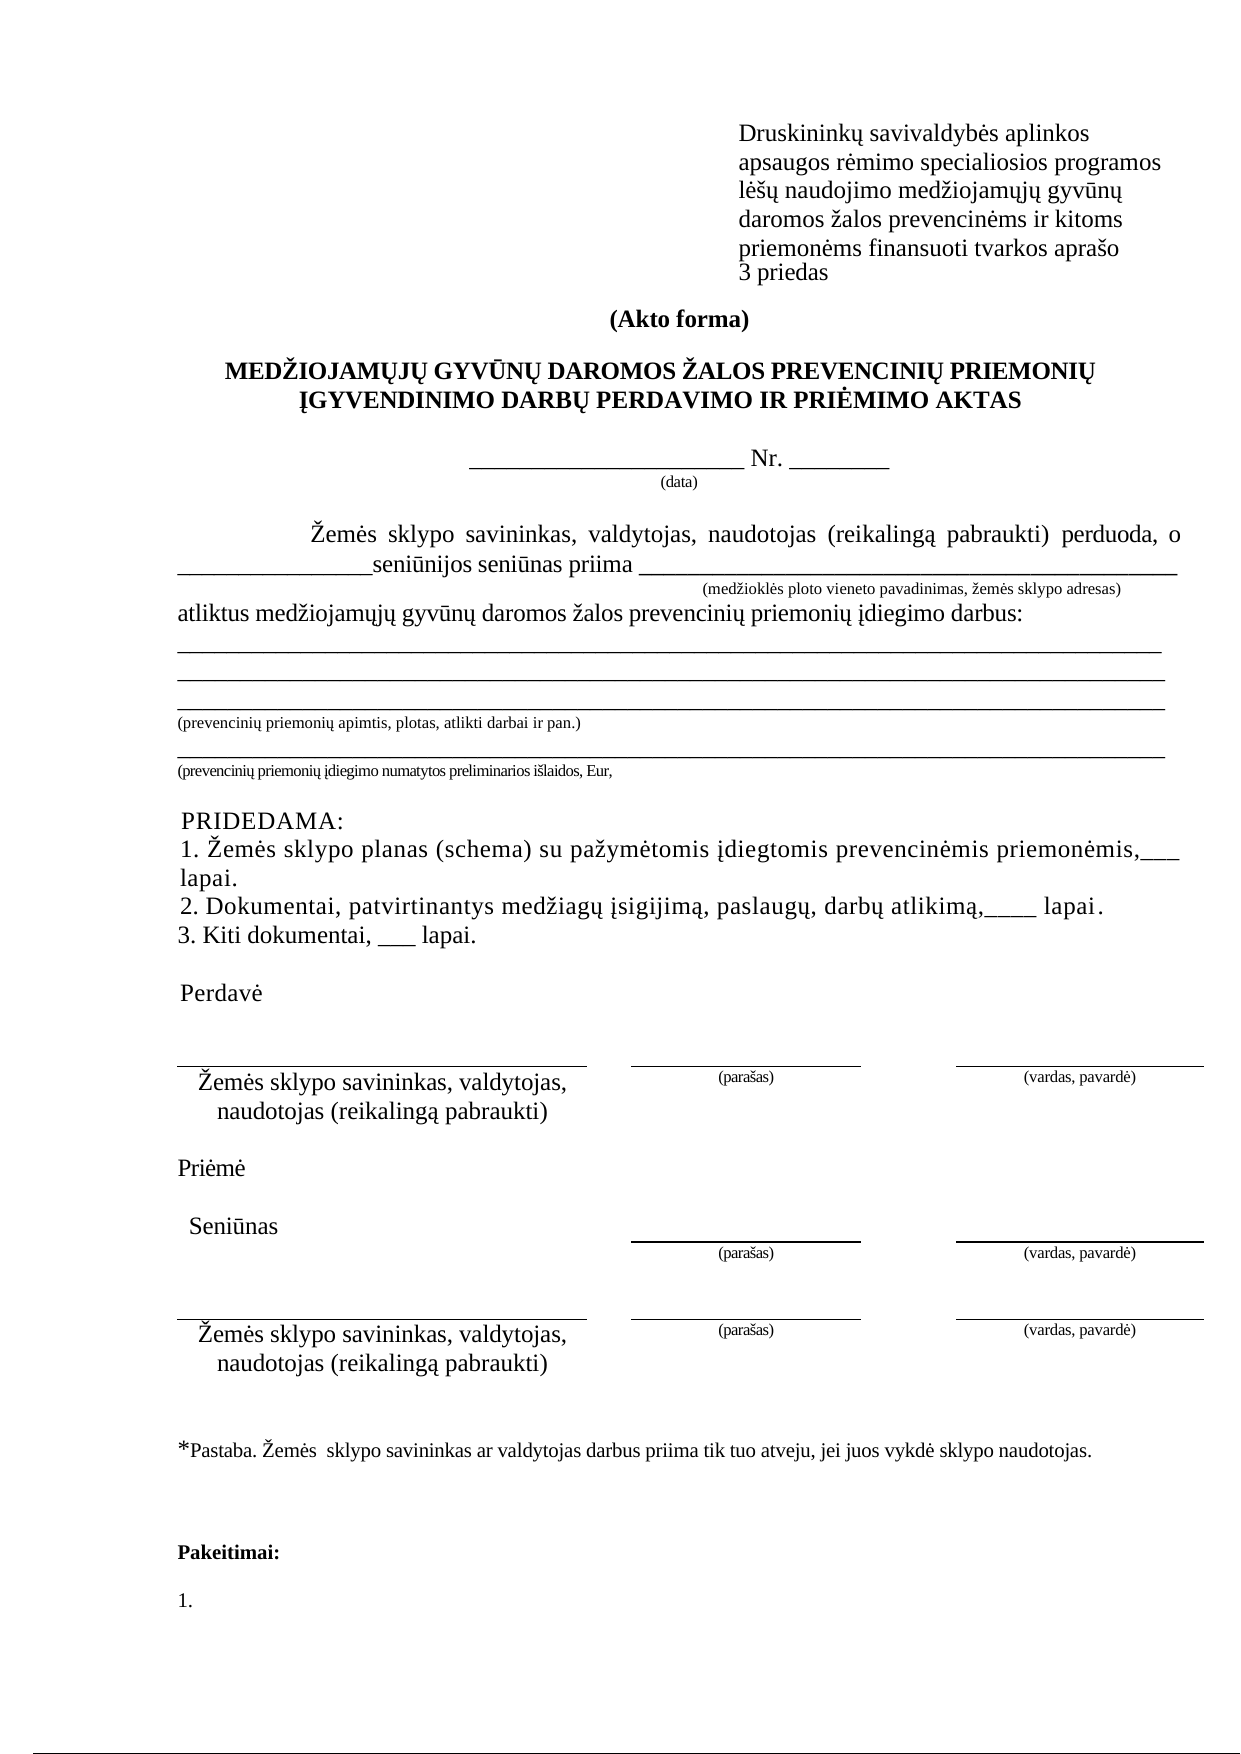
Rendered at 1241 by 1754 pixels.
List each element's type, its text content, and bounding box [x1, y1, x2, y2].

table_header [631, 1211, 861, 1241]
table_cell [861, 1241, 956, 1288]
table_header [587, 1211, 631, 1241]
text lėšų naudojimo medžiojamųjų gyvūnų [738, 176, 1181, 204]
table_cell [861, 1066, 956, 1124]
text (medžioklės ploto vieneto pavadinimas, žemės sklypo adresas) [278, 579, 1181, 598]
text _______________________________________________________________________________ [177, 732, 1181, 761]
text Pakeitimai: [177, 1540, 1181, 1564]
text 3 priedas [738, 262, 1181, 285]
table_header [956, 1211, 1204, 1241]
text _______________________________________________________________________________ [177, 684, 1177, 713]
text Žemės sklypo savininkas, valdytojas, naudotojas (reikalingą pabraukti) perduoda, o ________________seniūnijos seniūnas priima ____________________________________________ [177, 519, 1181, 579]
table_header [587, 1035, 631, 1066]
text PRIDEDAMA: [181, 806, 1181, 835]
table_cell [587, 1288, 631, 1318]
table_cell (parašas) [631, 1243, 861, 1288]
table_cell (parašas) [631, 1067, 861, 1124]
table_cell (vardas, pavardė) [956, 1067, 1204, 1124]
table_header [861, 1211, 956, 1241]
text (Akto forma) [177, 309, 1181, 332]
table_header [956, 1035, 1204, 1066]
text ______________________ Nr. ________ [177, 443, 1181, 471]
table_cell [587, 1319, 631, 1377]
text daromos žalos prevencinėms ir kitoms [738, 204, 1181, 233]
text ________________________________________________________________________________ [177, 627, 1181, 655]
text apsaugos rėmimo specialiosios programos [738, 147, 1181, 176]
table_cell [861, 1319, 956, 1377]
table_cell (parašas) [631, 1320, 861, 1377]
table_header [177, 1035, 587, 1066]
table_cell [861, 1288, 956, 1318]
table_cell [587, 1066, 631, 1124]
text *Pastaba. Žemės sklypo savininkas ar valdytojas darbus priima tik tuo atveju, jei juos vykdė sklypo naudotojas. [177, 1434, 1181, 1463]
table_header [631, 1035, 861, 1066]
text (data) [177, 471, 1181, 491]
text 1. Žemės sklypo planas (schema) su pažymėtomis įdiegtomis prevencinėmis priemonėmis,___ lapai. [180, 835, 1181, 892]
table_cell (vardas, pavardė) [956, 1243, 1204, 1288]
text 3. Kiti dokumentai, ___ lapai. [177, 920, 1181, 949]
text _______________________________________________________________________________ [177, 655, 1177, 684]
text Druskininkų savivaldybės aplinkos [738, 118, 1181, 147]
table_cell (vardas, pavardė) [956, 1320, 1204, 1377]
text 1. [177, 1588, 1181, 1612]
table_cell [631, 1288, 861, 1318]
table_header [861, 1035, 956, 1066]
table_cell [587, 1241, 631, 1288]
text priemonėms finansuoti tvarkos aprašo [738, 233, 1181, 262]
text 2. Dokumentai, patvirtinantys medžiagų įsigijimą, paslaugų, darbų atlikimą,____ lapai. [180, 892, 1181, 920]
table_cell [177, 1241, 587, 1288]
table_cell [177, 1288, 587, 1318]
text MEDŽIOJAMŲJŲ GYVŪNŲ DAROMOS ŽALOS PREVENCINIŲ PRIEMONIŲ ĮGYVENDINIMO DARBŲ PERDAVIMO IR PRIĖMIMO AKTAS [177, 356, 1143, 414]
text atliktus medžiojamųjų gyvūnų daromos žalos prevencinių priemonių įdiegimo darbus: [177, 598, 1181, 627]
text Perdavė [180, 978, 1181, 1007]
table_cell [956, 1288, 1204, 1318]
text Priėmė [177, 1153, 1181, 1182]
text (prevencinių priemonių įdiegimo numatytos preliminarios išlaidos, Eur, [177, 761, 1181, 780]
text (prevencinių priemonių apimtis, plotas, atlikti darbai ir pan.) [177, 713, 1181, 732]
table_header Seniūnas [177, 1211, 587, 1241]
